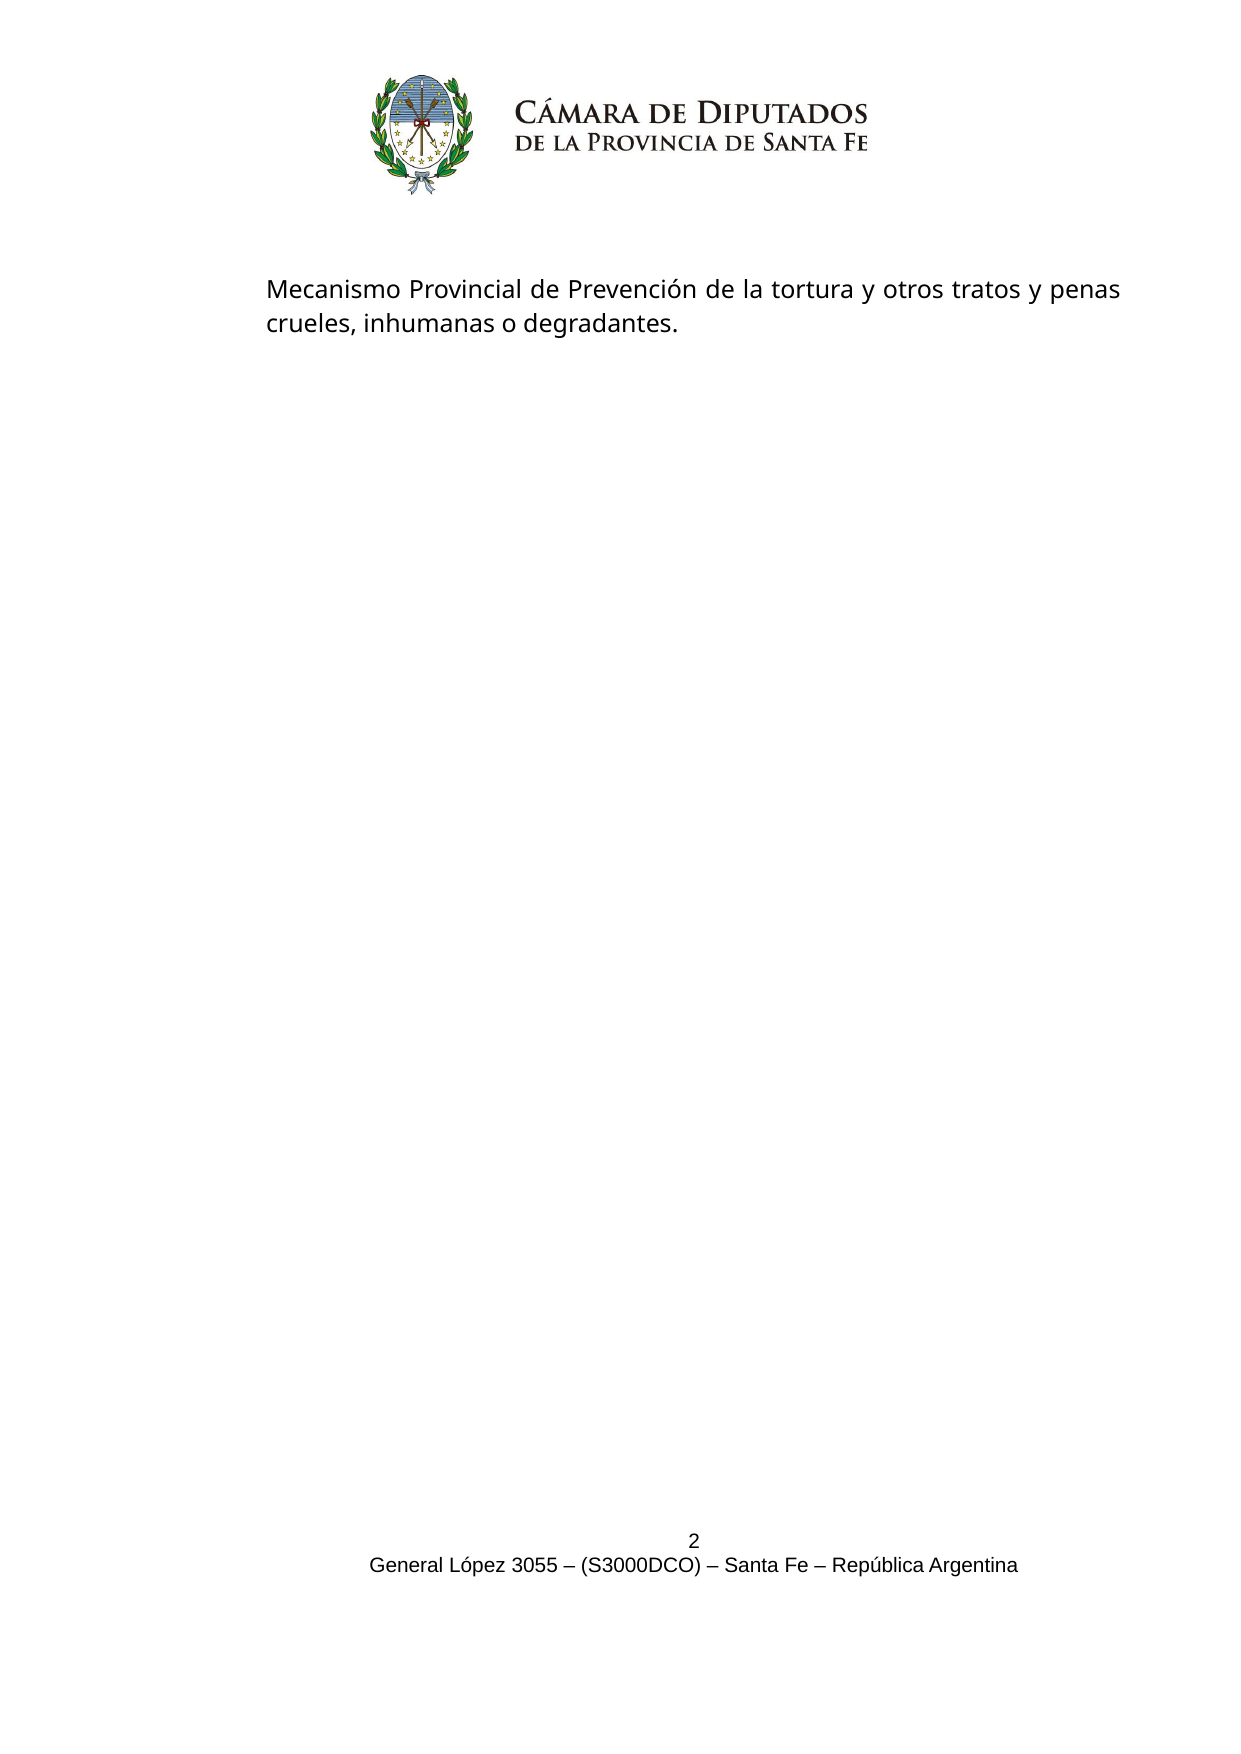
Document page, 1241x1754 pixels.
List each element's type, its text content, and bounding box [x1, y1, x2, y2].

text Mecanismo Provincial de Prevención de la tortura y otros tratos y penas crueles, inhumanas o degradantes. [266, 272, 1122, 340]
picture [370, 75, 868, 199]
